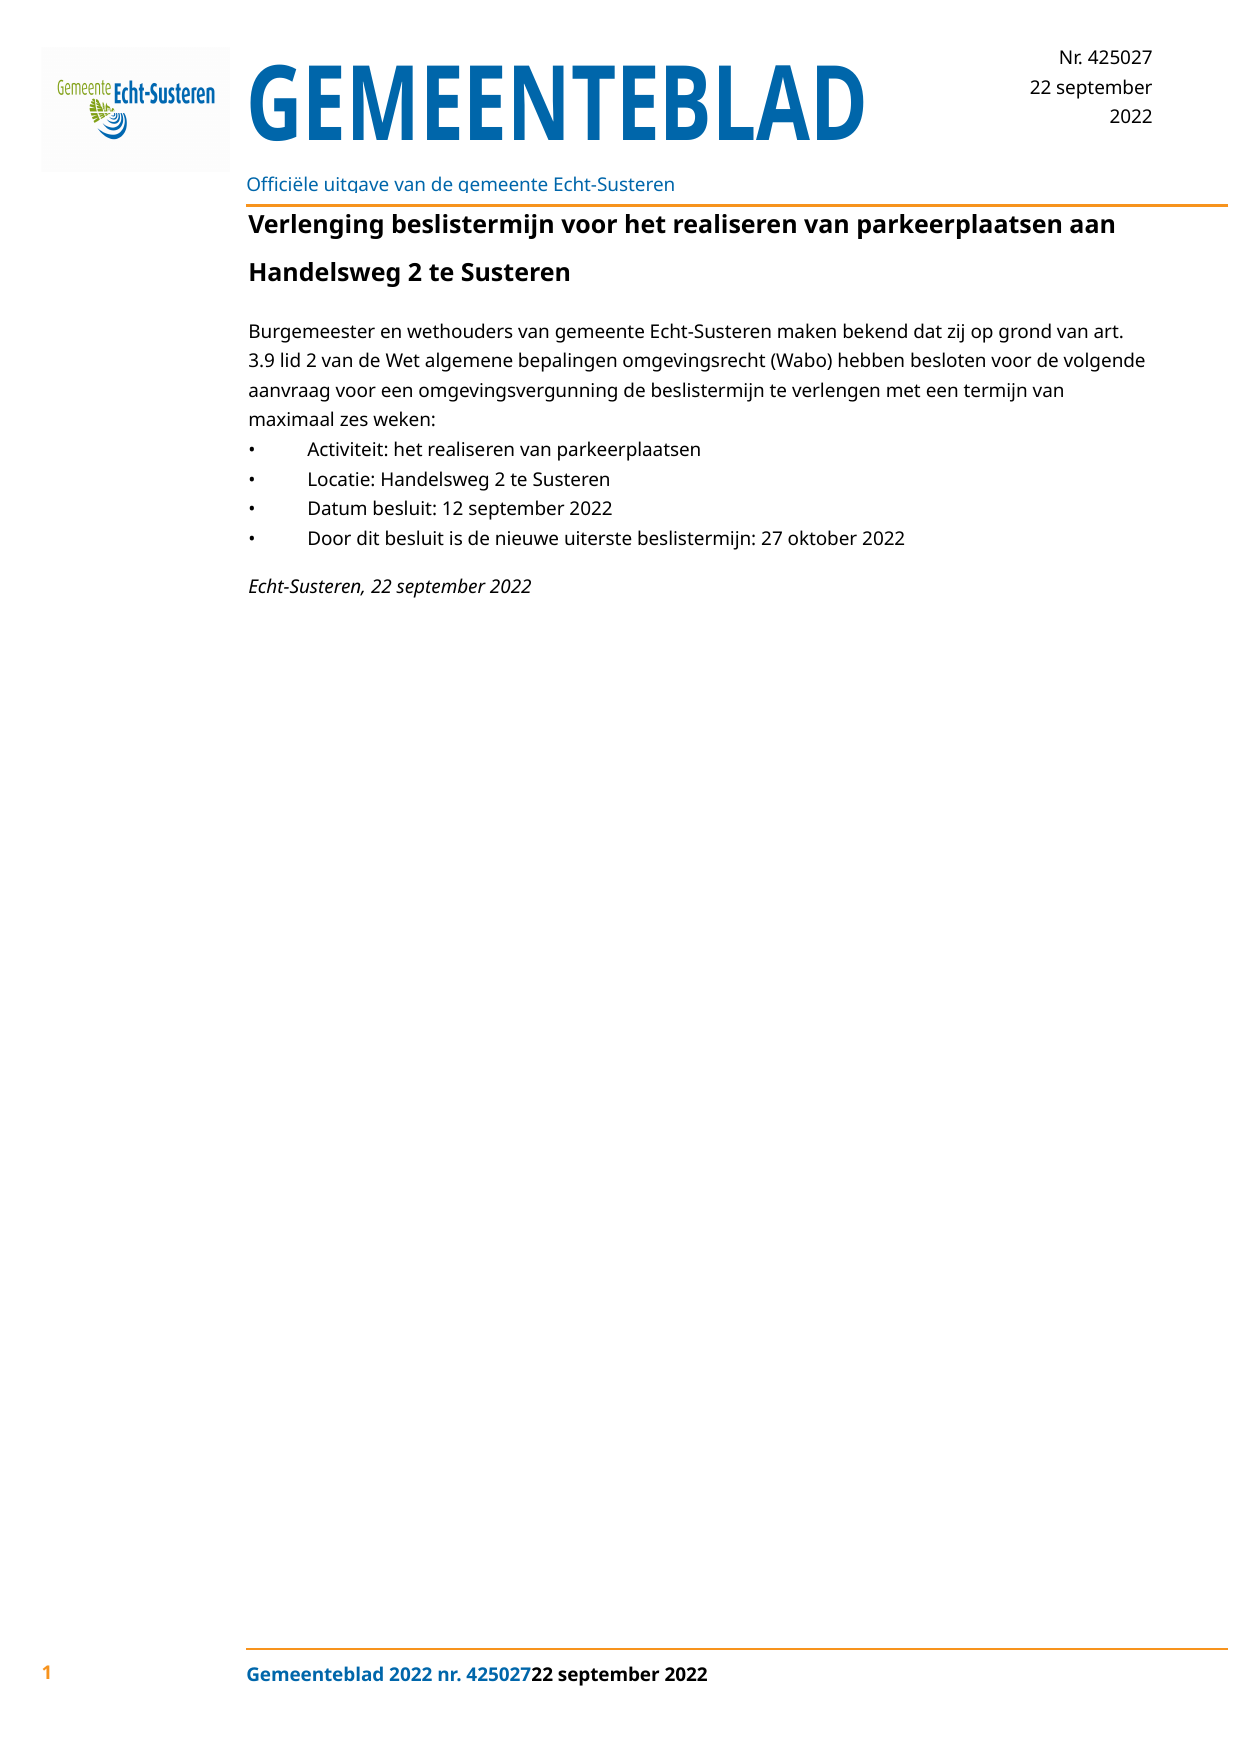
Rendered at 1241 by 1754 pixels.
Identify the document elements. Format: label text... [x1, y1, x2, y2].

text Echt-Susteren, 22 september 2022 [248, 573, 1152, 598]
text Verlenging beslistermijn voor het realiseren van parkeerplaatsen aan Handelsweg 2 te Susteren [248, 207, 1152, 288]
list Door dit besluit is de nieuwe uiterste beslistermijn: 27 oktober 2022 [248, 525, 1152, 551]
list Activiteit: het realiseren van parkeerplaatsen [248, 436, 1152, 462]
text Burgemeester en wethouders van gemeente Echt-Susteren maken bekend dat zij op grond van art. 3.9 lid 2 van de Wet algemene bepalingen omgevingsrecht (Wabo) hebben besloten voor de volgende aanvraag voor een omgevingsvergunning de beslistermijn te verlengen met een termijn van maximaal zes weken: [248, 318, 1152, 432]
list Datum besluit: 12 september 2022 [248, 495, 1152, 521]
list Locatie: Handelsweg 2 te Susteren [248, 466, 1152, 492]
picture [41, 47, 231, 172]
